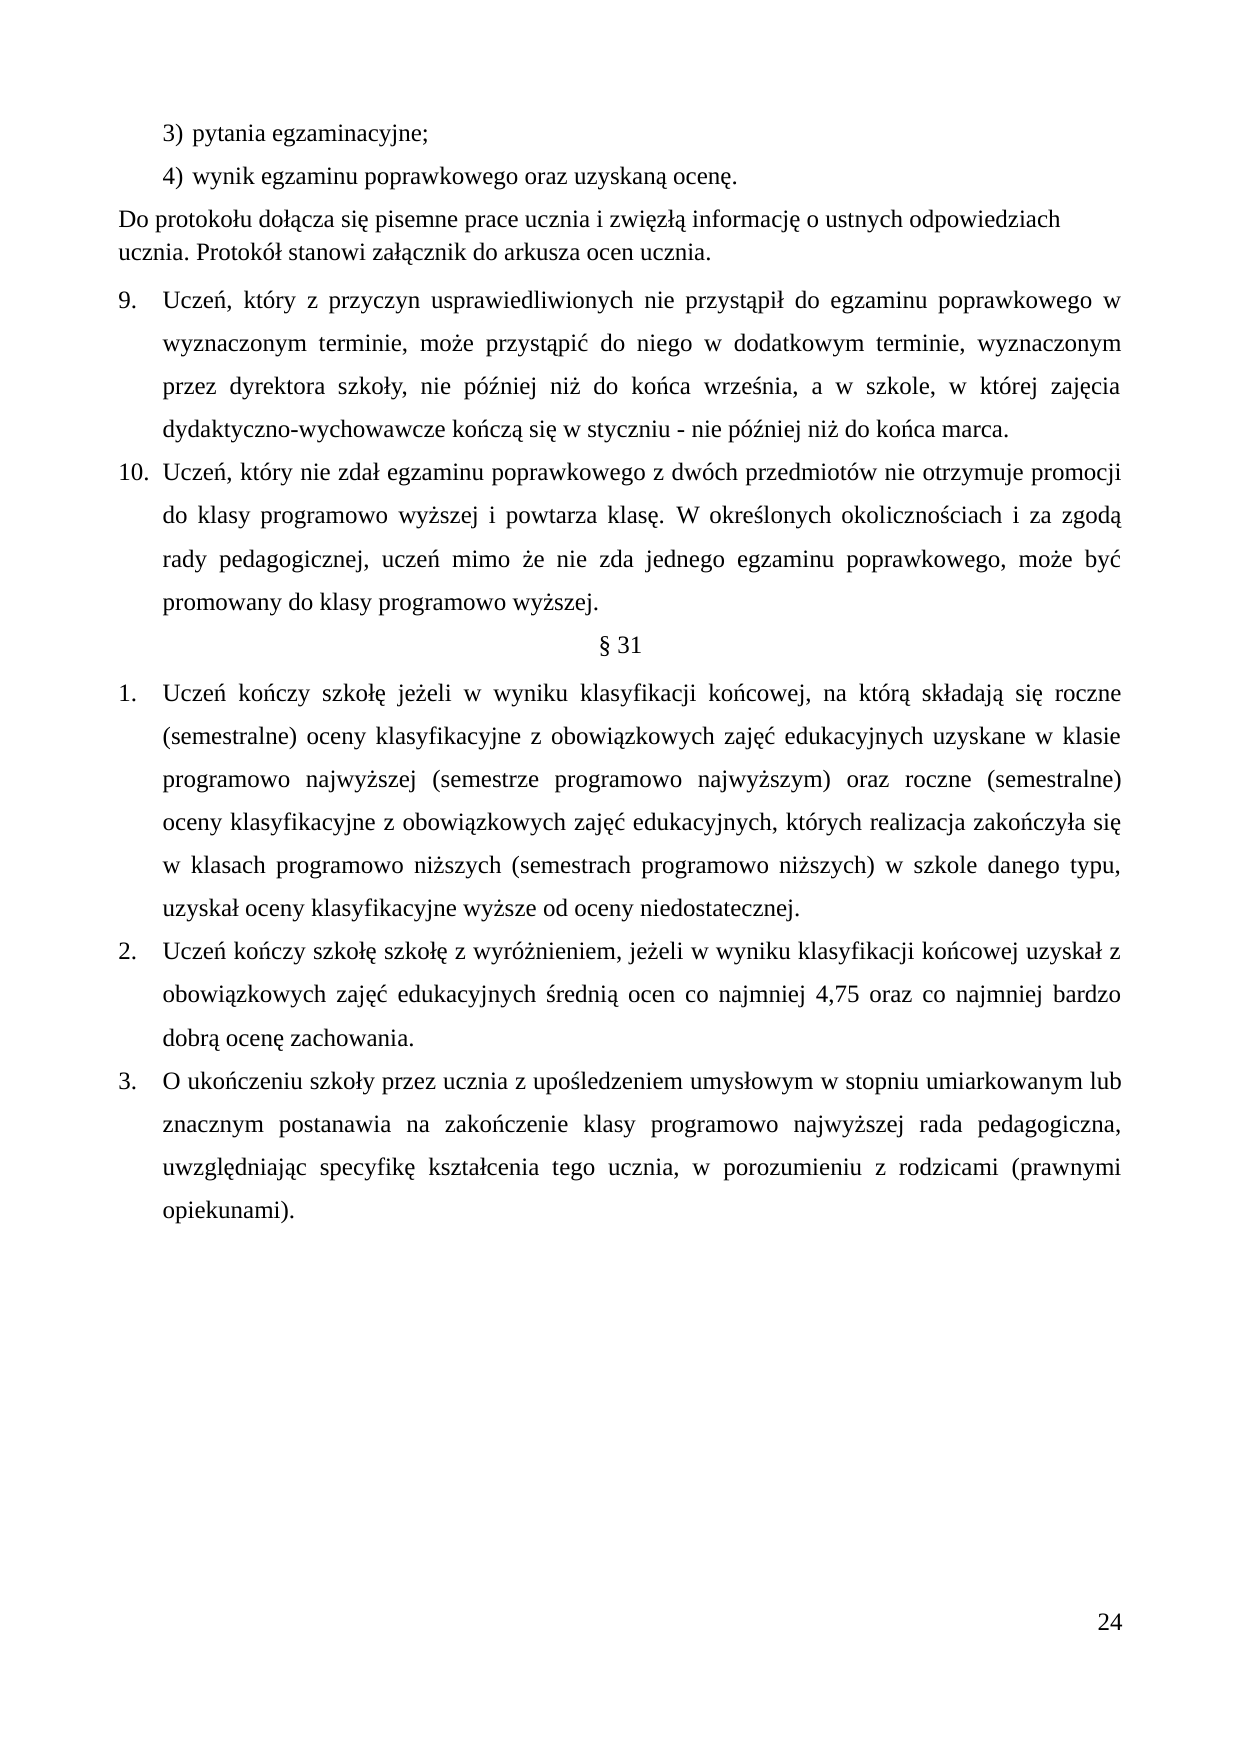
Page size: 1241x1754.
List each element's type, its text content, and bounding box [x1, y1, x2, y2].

list wynik egzaminu poprawkowego oraz uzyskaną ocenę. [162, 161, 1122, 190]
list § 31 [118, 630, 1122, 659]
list Uczeń, który nie zdał egzaminu poprawkowego z dwóch przedmiotów nie otrzymuje promocji do klasy programowo wyższej i powtarza klasę. W określonych okolicznościach i za zgodą rady pedagogicznej, uczeń mimo że nie zda jednego egzaminu poprawkowego, może być promowany do klasy programowo wyższej. [118, 457, 1122, 616]
list Uczeń kończy szkołę szkołę z wyróżnieniem, jeżeli w wyniku klasyfikacji końcowej uzyskał z obowiązkowych zajęć edukacyjnych średnią ocen co najmniej 4,75 oraz co najmniej bardzo dobrą ocenę zachowania. [118, 936, 1122, 1051]
list pytania egzaminacyjne; [162, 118, 1122, 147]
list Uczeń kończy szkołę jeżeli w wyniku klasyfikacji końcowej, na którą składają się roczne (semestralne) oceny klasyfikacyjne z obowiązkowych zajęć edukacyjnych uzyskane w klasie programowo najwyższej (semestrze programowo najwyższym) oraz roczne (semestralne) oceny klasyfikacyjne z obowiązkowych zajęć edukacyjnych, których realizacja zakończyła się w klasach programowo niższych (semestrach programowo niższych) w szkole danego typu, uzyskał oceny klasyfikacyjne wyższe od oceny niedostatecznej. [118, 678, 1122, 922]
list Uczeń, który z przyczyn usprawiedliwionych nie przystąpił do egzaminu poprawkowego w wyznaczonym terminie, może przystąpić do niego w dodatkowym terminie, wyznaczonym przez dyrektora szkoły, nie później niż do końca września, a w szkole, w której zajęcia dydaktyczno-wychowawcze kończą się w styczniu - nie później niż do końca marca. [118, 285, 1122, 443]
list O ukończeniu szkoły przez ucznia z upośledzeniem umysłowym w stopniu umiarkowanym lub znacznym postanawia na zakończenie klasy programowo najwyższej rada pedagogiczna, uwzględniając specyfikę kształcenia tego ucznia, w porozumieniu z rodzicami (prawnymi opiekunami). [118, 1066, 1122, 1224]
list Do protokołu dołącza się pisemne prace ucznia i zwięzłą informację o ustnych odpowiedziach ucznia. Protokół stanowi załącznik do arkusza ocen ucznia. [118, 204, 1122, 266]
